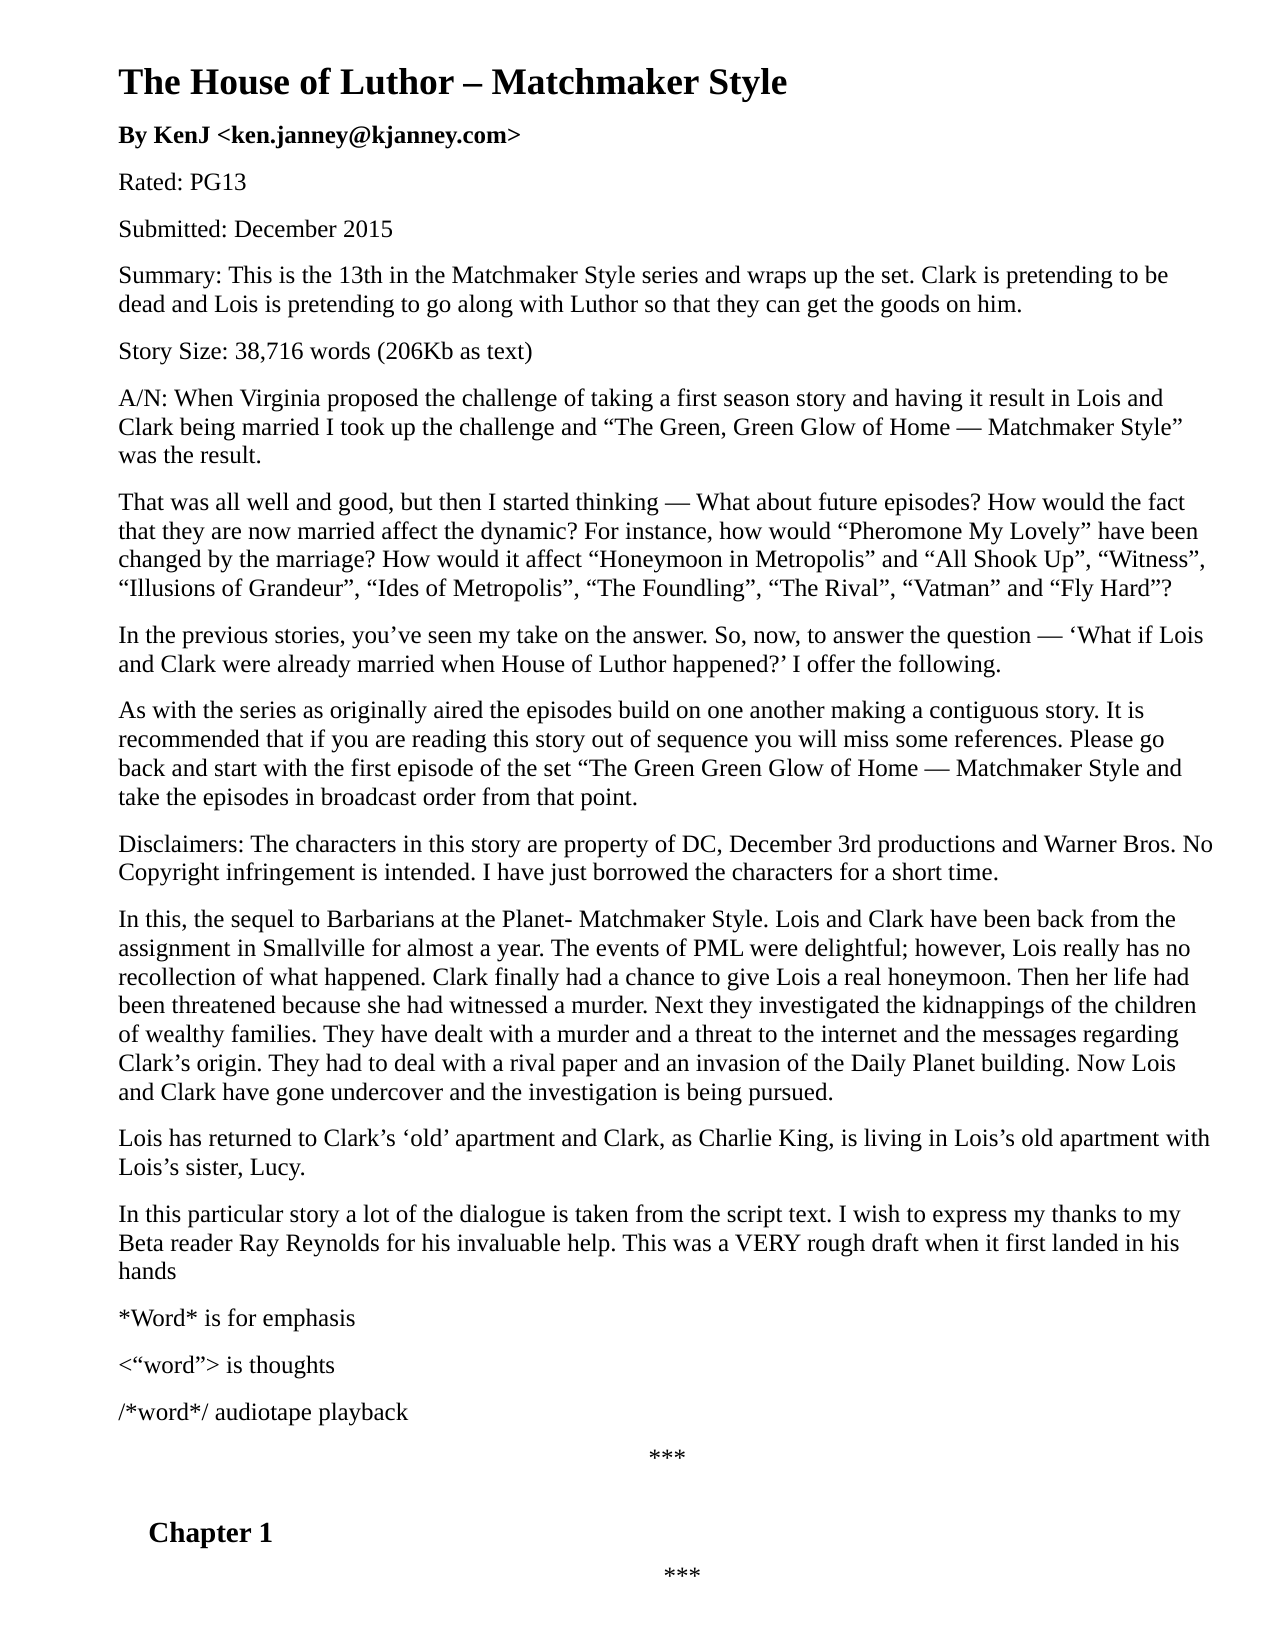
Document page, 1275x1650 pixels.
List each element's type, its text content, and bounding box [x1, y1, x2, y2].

text Rated: PG13 [118, 167, 1216, 196]
text In this, the sequel to Barbarians at the Planet- Matchmaker Style. Lois and Clark have been back from the assignment in Smallville for almost a year. The events of PML were delightful; however, Lois really has no recollection of what happened. Clark finally had a chance to give Lois a real honeymoon. Then her life had been threatened because she had witnessed a murder. Next they investigated the kidnappings of the children of wealthy families. They have dealt with a murder and a threat to the internet and the messages regarding Clark’s origin. They had to deal with a rival paper and an invasion of the Daily Planet building. Now Lois and Clark have gone undercover and the investigation is being pursued. [118, 904, 1216, 1105]
text Summary: This is the 13th in the Matchmaker Style series and wraps up the set. Clark is pretending to be dead and Lois is pretending to go along with Luthor so that they can get the goods on him. [118, 261, 1216, 318]
subtitle The House of Luthor – Matchmaker Style [118, 59, 1216, 102]
text *** [118, 1561, 1216, 1590]
text Disclaimers: The characters in this story are property of DC, December 3rd productions and Warner Bros. No Copyright infringement is intended. I have just borrowed the characters for a short time. [118, 829, 1216, 886]
text *** [118, 1443, 1216, 1472]
subtitle Chapter 1 [118, 1515, 1216, 1549]
text *Word* is for emphasis [118, 1303, 1216, 1332]
text As with the series as originally aired the episodes build on one another making a contiguous story. It is recommended that if you are reading this story out of sequence you will miss some references. Please go back and start with the first episode of the set “The Green Green Glow of Home — Matchmaker Style and take the episodes in broadcast order from that point. [118, 696, 1216, 811]
text That was all well and good, but then I started thinking — What about future episodes? How would the fact that they are now married affect the dynamic? For instance, how would “Pheromone My Lovely” have been changed by the marriage? How would it affect “Honeymoon in Metropolis” and “All Shook Up”, “Witness”, “Illusions of Grandeur”, “Ides of Metropolis”, “The Foundling”, “The Rival”, “Vatman” and “Fly Hard”? [118, 487, 1216, 602]
text By KenJ <ken.janney@kjanney.com> [118, 120, 1216, 149]
text A/N: When Virginia proposed the challenge of taking a first season story and having it result in Lois and Clark being married I took up the challenge and “The Green, Green Glow of Home — Matchmaker Style” was the result. [118, 383, 1216, 469]
text Submitted: December 2015 [118, 214, 1216, 242]
text In the previous stories, you’ve seen my take on the answer. So, now, to answer the question — ‘What if Lois and Clark were already married when House of Luthor happened?’ I offer the following. [118, 620, 1216, 678]
text Story Size: 38,716 words (206Kb as text) [118, 336, 1216, 365]
text <“word”> is thoughts [118, 1350, 1216, 1379]
text In this particular story a lot of the dialogue is taken from the script text. I wish to express my thanks to my Beta reader Ray Reynolds for his invaluable help. This was a VERY rough draft when it first landed in his hands [118, 1199, 1216, 1285]
text Lois has returned to Clark’s ‘old’ apartment and Clark, as Charlie King, is living in Lois’s old apartment with Lois’s sister, Lucy. [118, 1123, 1216, 1181]
text /*word*/ audiotape playback [118, 1397, 1216, 1426]
